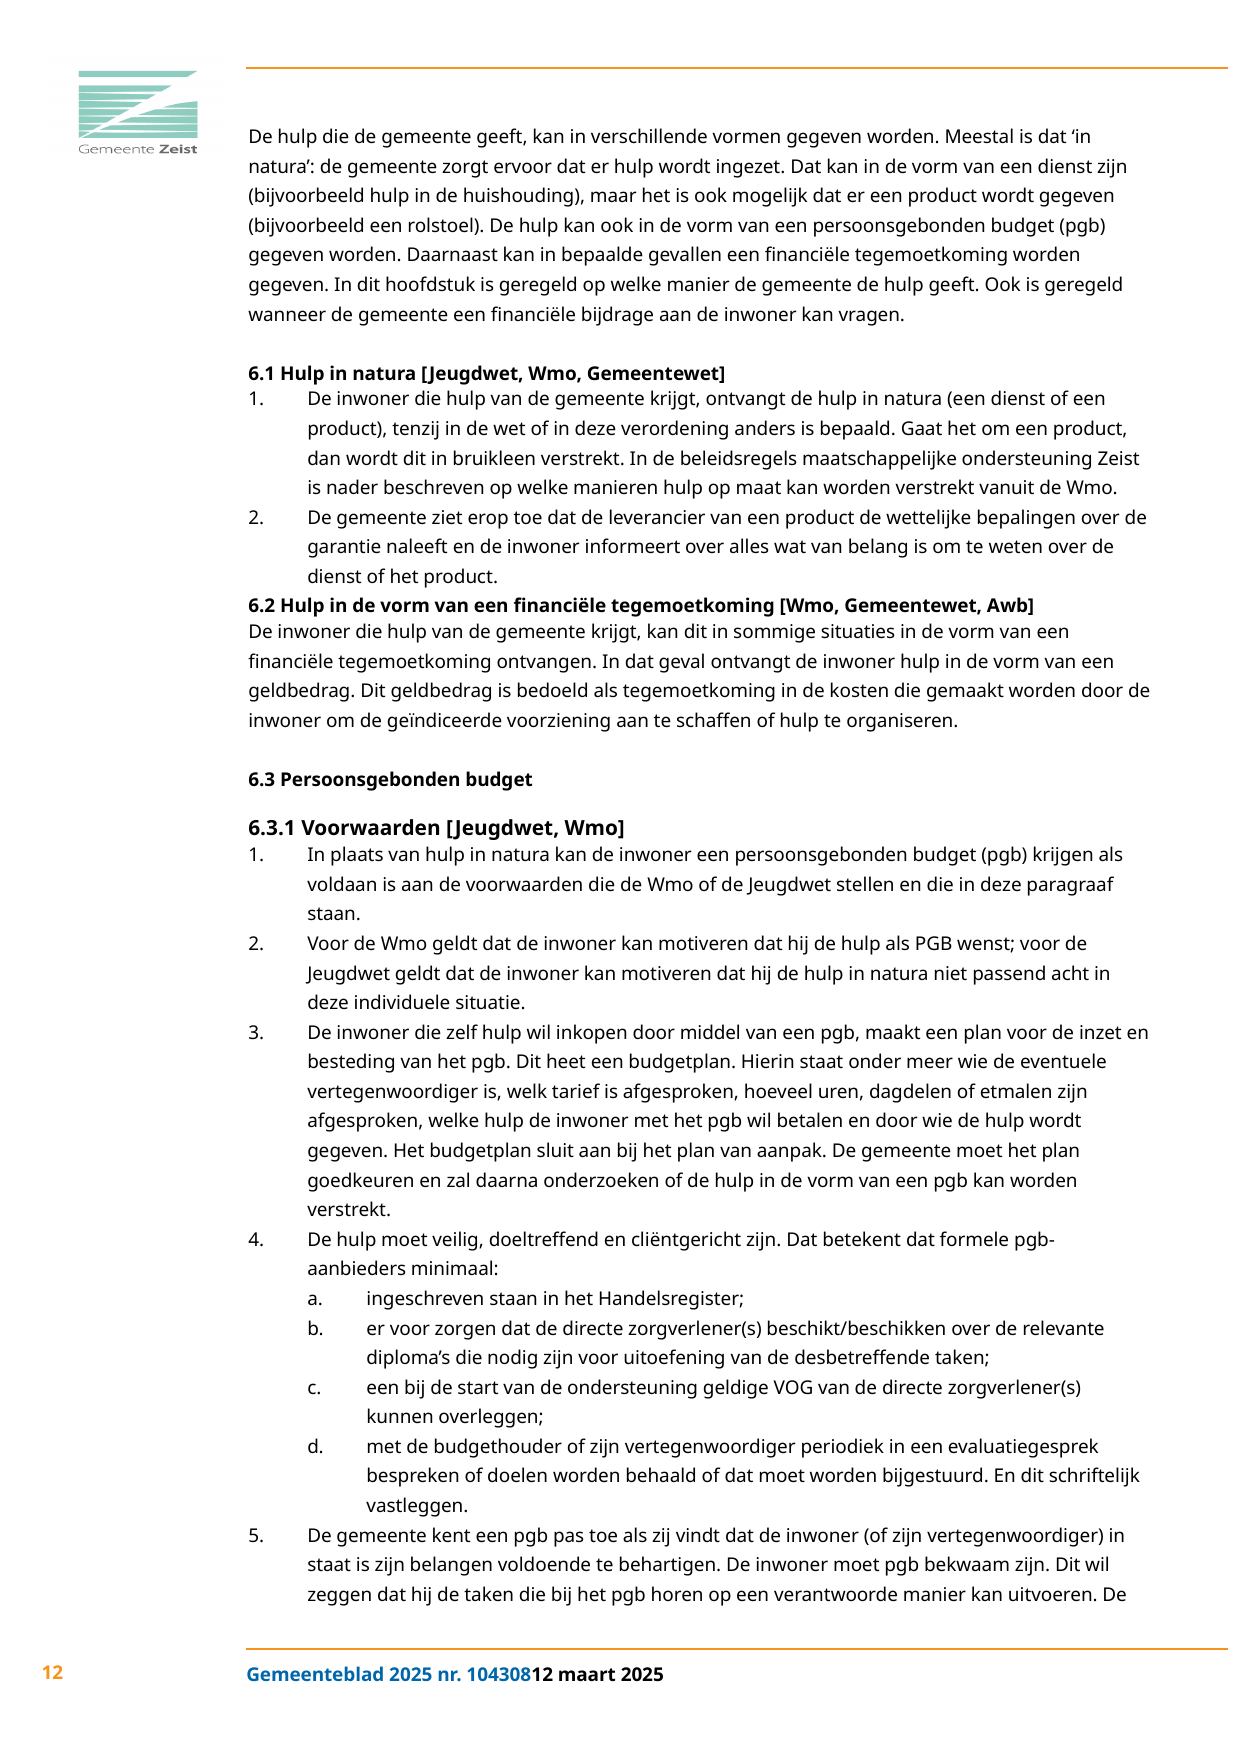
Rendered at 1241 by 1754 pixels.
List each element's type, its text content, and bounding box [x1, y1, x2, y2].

list Voor de Wmo geldt dat de inwoner kan motiveren dat hij de hulp als PGB wenst; voor de Jeugdwet geldt dat de inwoner kan motiveren dat hij de hulp in natura niet passend acht in deze individuele situatie. [248, 930, 1152, 1015]
list De hulp moet veilig, doeltreffend en cliëntgericht zijn. Dat betekent dat formele pgb-aanbieders minimaal: [248, 1226, 1152, 1281]
text 6.3 Persoonsgebonden budget [248, 766, 1152, 792]
list ingeschreven staan in het Handelsregister; [307, 1285, 1152, 1311]
list er voor zorgen dat de directe zorgverlener(s) beschikt/beschikken over de relevante diploma’s die nodig zijn voor uitoefening van de desbetreffende taken; [307, 1315, 1152, 1370]
list De gemeente kent een pgb pas toe als zij vindt dat de inwoner (of zijn vertegenwoordiger) in staat is zijn belangen voldoende te behartigen. De inwoner moet pgb bekwaam zijn. Dit wil zeggen dat hij de taken die bij het pgb horen op een verantwoorde manier kan uitvoeren. De [248, 1522, 1152, 1607]
text 6.2 Hulp in de vorm van een financiële tegemoetkoming [Wmo, Gemeentewet, Awb] [248, 593, 1152, 618]
text De hulp die de gemeente geeft, kan in verschillende vormen gegeven worden. Meestal is dat ‘in natura’: de gemeente zorgt ervoor dat er hulp wordt ingezet. Dat kan in de vorm van een dienst zijn (bijvoorbeeld hulp in de huishouding), maar het is ook mogelijk dat er een product wordt gegeven (bijvoorbeeld een rolstoel). De hulp kan ook in de vorm van een persoonsgebonden budget (pgb) gegeven worden. Daarnaast kan in bepaalde gevallen een financiële tegemoetkoming worden gegeven. In dit hoofdstuk is geregeld op welke manier de gemeente de hulp geeft. Ook is geregeld wanneer de gemeente een financiële bijdrage aan de inwoner kan vragen. [248, 123, 1152, 326]
text 6.3.1 Voorwaarden [Jeugdwet, Wmo] [248, 813, 1152, 841]
list In plaats van hulp in natura kan de inwoner een persoonsgebonden budget (pgb) krijgen als voldaan is aan de voorwaarden die de Wmo of de Jeugdwet stellen en die in deze paragraaf staan. [248, 841, 1152, 926]
list De inwoner die hulp van de gemeente krijgt, ontvangt de hulp in natura (een dienst of een product), tenzij in de wet of in deze verordening anders is bepaald. Gaat het om een product, dan wordt dit in bruikleen verstrekt. In de beleidsregels maatschappelijke ondersteuning Zeist is nader beschreven op welke manieren hulp op maat kan worden verstrekt vanuit de Wmo. [248, 386, 1152, 500]
text De inwoner die hulp van de gemeente krijgt, kan dit in sommige situaties in de vorm van een financiële tegemoetkoming ontvangen. In dat geval ontvangt de inwoner hulp in de vorm van een geldbedrag. Dit geldbedrag is bedoeld als tegemoetkoming in de kosten die gemaakt worden door de inwoner om de geïndiceerde voorziening aan te schaffen of hulp te organiseren. [248, 618, 1152, 733]
list een bij de start van de ondersteuning geldige VOG van de directe zorgverlener(s) kunnen overleggen; [307, 1374, 1152, 1429]
list De inwoner die zelf hulp wil inkopen door middel van een pgb, maakt een plan voor de inzet en besteding van het pgb. Dit heet een budgetplan. Hierin staat onder meer wie de eventuele vertegenwoordiger is, welk tarief is afgesproken, hoeveel uren, dagdelen of etmalen zijn afgesproken, welke hulp de inwoner met het pgb wil betalen en door wie de hulp wordt gegeven. Het budgetplan sluit aan bij het plan van aanpak. De gemeente moet het plan goedkeuren en zal daarna onderzoeken of de hulp in de vorm van een pgb kan worden verstrekt. [248, 1019, 1152, 1222]
list De gemeente ziet erop toe dat de leverancier van een product de wettelijke bepalingen over de garantie naleeft en de inwoner informeert over alles wat van belang is om te weten over de dienst of het product. [248, 504, 1152, 589]
text 6.1 Hulp in natura [Jeugdwet, Wmo, Gemeentewet] [248, 360, 1152, 386]
list met de budgethouder of zijn vertegenwoordiger periodiek in een evaluatiegesprek bespreken of doelen worden behaald of dat moet worden bijgestuurd. En dit schriftelijk vastleggen. [307, 1433, 1152, 1518]
picture [41, 47, 231, 172]
